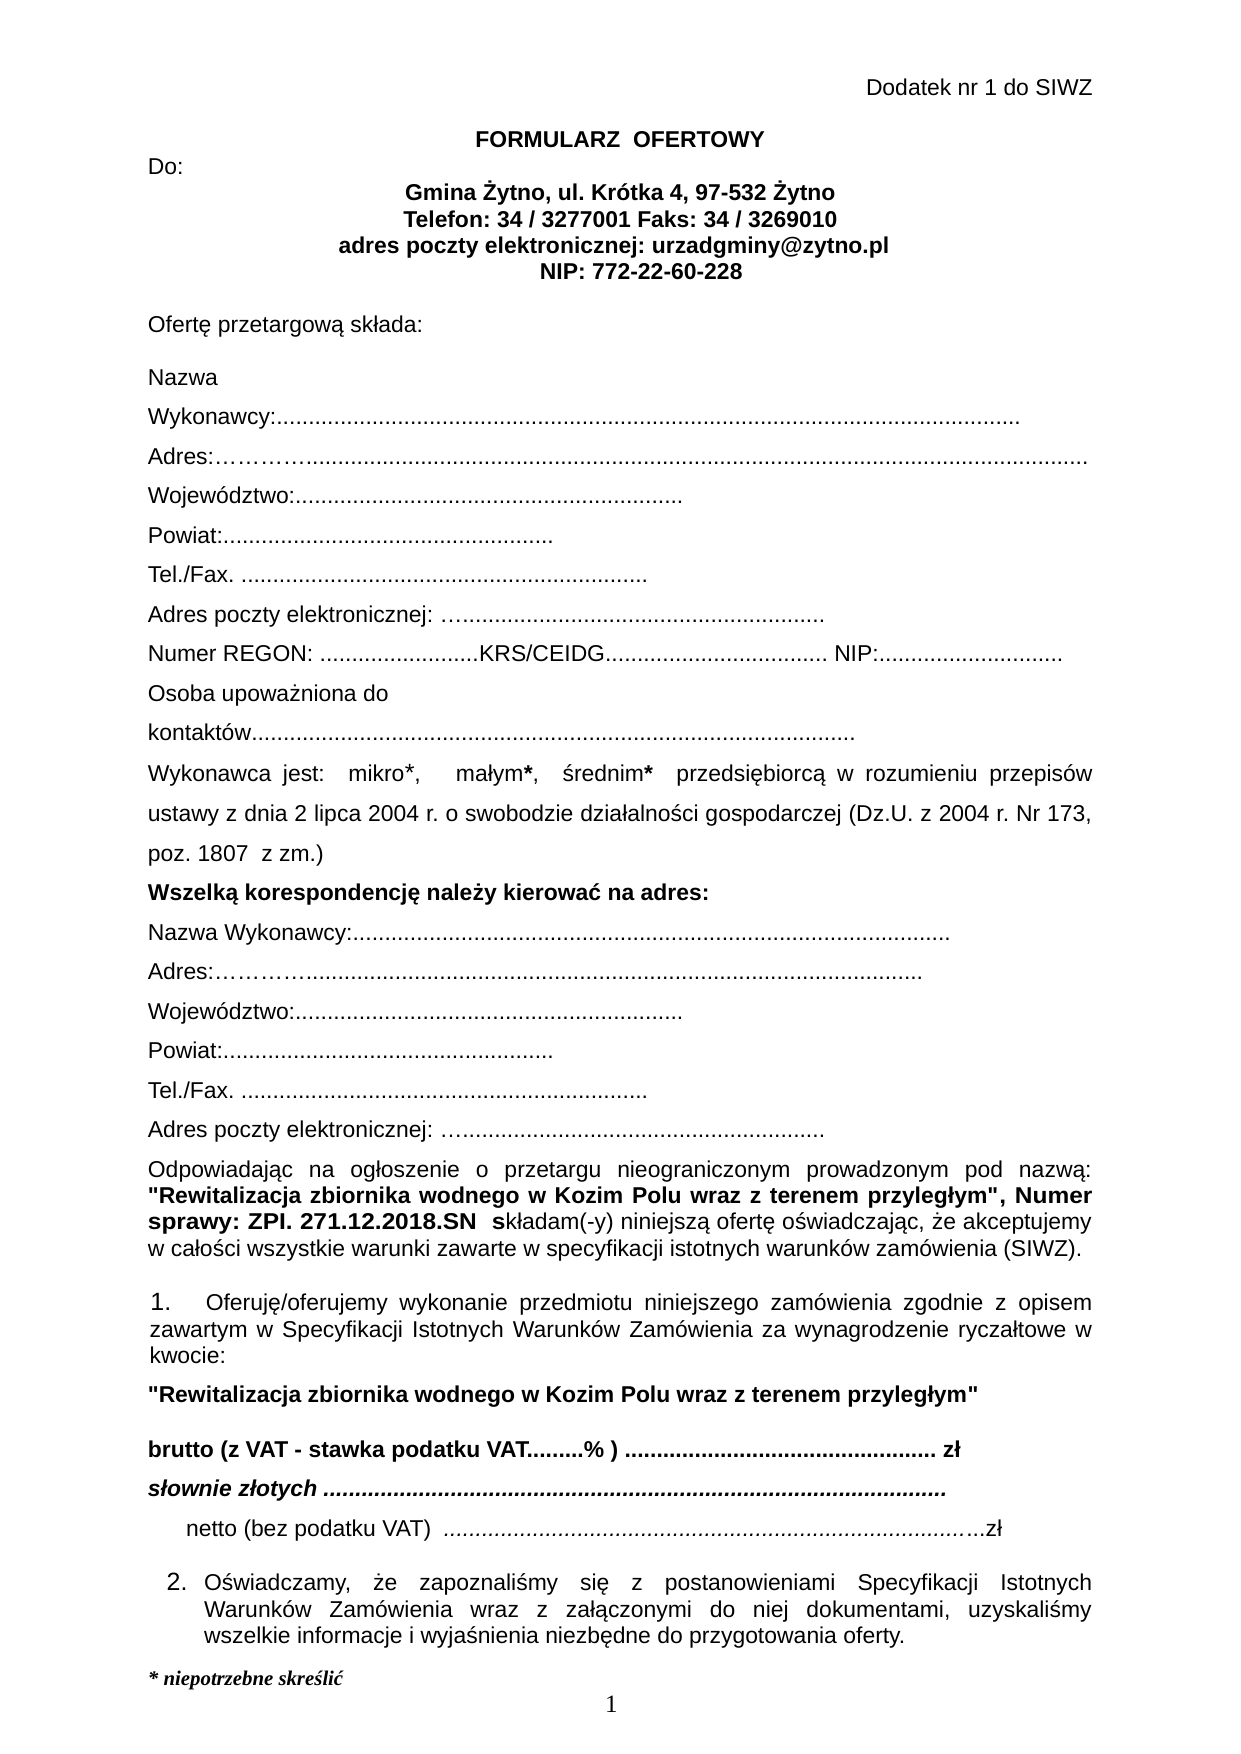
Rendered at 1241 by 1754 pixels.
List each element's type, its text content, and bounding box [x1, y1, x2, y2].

text FORMULARZ OFERTOWY [148, 126, 1092, 153]
list Oświadczamy, że zapoznaliśmy się z postanowieniami Specyfikacji Istotnych Warunków Zamówienia wraz z załączonymi do niej dokumentami, uzyskaliśmy wszelkie informacje i wyjaśnienia niezbędne do przygotowania oferty. [166, 1567, 1092, 1649]
subtitle Dodatek nr 1 do SIWZ [148, 74, 1092, 100]
text Wykonawca jest: mikro*, małym*, średnim* przedsiębiorcą w rozumieniu przepisów ustawy z dnia 2 lipca 2004 r. o swobodzie działalności gospodarczej (Dz.U. z 2004 r. Nr 173, poz. 1807 z zm.) [148, 758, 1092, 866]
text Tel./Fax. ................................................................ [148, 561, 1092, 587]
text Województwo:............................................................. Powiat:.................................................... [148, 998, 1092, 1063]
text Tel./Fax. ................................................................ [148, 1077, 1092, 1103]
text NIP: 772-22-60-228 [148, 258, 1092, 284]
text Adres poczty elektronicznej: …......................................................... [148, 1116, 1092, 1142]
text słownie złotych .................................................................................................. [148, 1475, 1092, 1502]
text Telefon: 34 / 3277001 Faks: 34 / 3269010 [148, 206, 1092, 232]
text adres poczty elektronicznej: urzadgminy@zytno.pl [148, 232, 1092, 258]
text "Rewitalizacja zbiornika wodnego w Kozim Polu wraz z terenem przyległym" [148, 1381, 1092, 1407]
text Adres:…………................................................................................................. [148, 958, 1092, 984]
text Adres:…………........................................................................................................................... [148, 443, 1092, 469]
text Osoba upoważniona do kontaktów............................................................................................... [148, 679, 1092, 745]
text netto (bez podatku VAT) .....................................................................................zł [148, 1515, 1092, 1541]
text Do: [148, 153, 1092, 179]
list Oferuję/oferujemy wykonanie przedmiotu niniejszego zamówienia zgodnie z opisem zawartym w Specyfikacji Istotnych Warunków Zamówienia za wynagrodzenie ryczałtowe w kwocie: [149, 1287, 1092, 1369]
text brutto (z VAT - stawka podatku VAT.........% ) ................................................. zł [148, 1436, 1092, 1462]
text Odpowiadając na ogłoszenie o przetargu nieograniczonym prowadzonym pod nazwą: "Rewitalizacja zbiornika wodnego w Kozim Polu wraz z terenem przyległym", Numer sprawy: ZPI. 271.12.2018.SN składam(-y) niniejszą ofertę oświadczając, że akceptujemy w całości wszystkie warunki zawarte w specyfikacji istotnych warunków zamówienia (SIWZ). [148, 1156, 1092, 1261]
text Ofertę przetargową składa: [148, 311, 1092, 337]
text Gmina Żytno, ul. Krótka 4, 97-532 Żytno [148, 179, 1092, 206]
text Wszelką korespondencję należy kierować na adres: [148, 879, 1092, 906]
text Numer REGON: .........................KRS/CEIDG................................... NIP:............................. [148, 640, 1092, 666]
text Nazwa Wykonawcy:..................................................................................................................... [148, 364, 1092, 429]
text Nazwa Wykonawcy:.............................................................................................. [148, 919, 1092, 945]
text Adres poczty elektronicznej: …......................................................... [148, 601, 1092, 627]
text Województwo:............................................................. Powiat:.................................................... [148, 482, 1092, 548]
